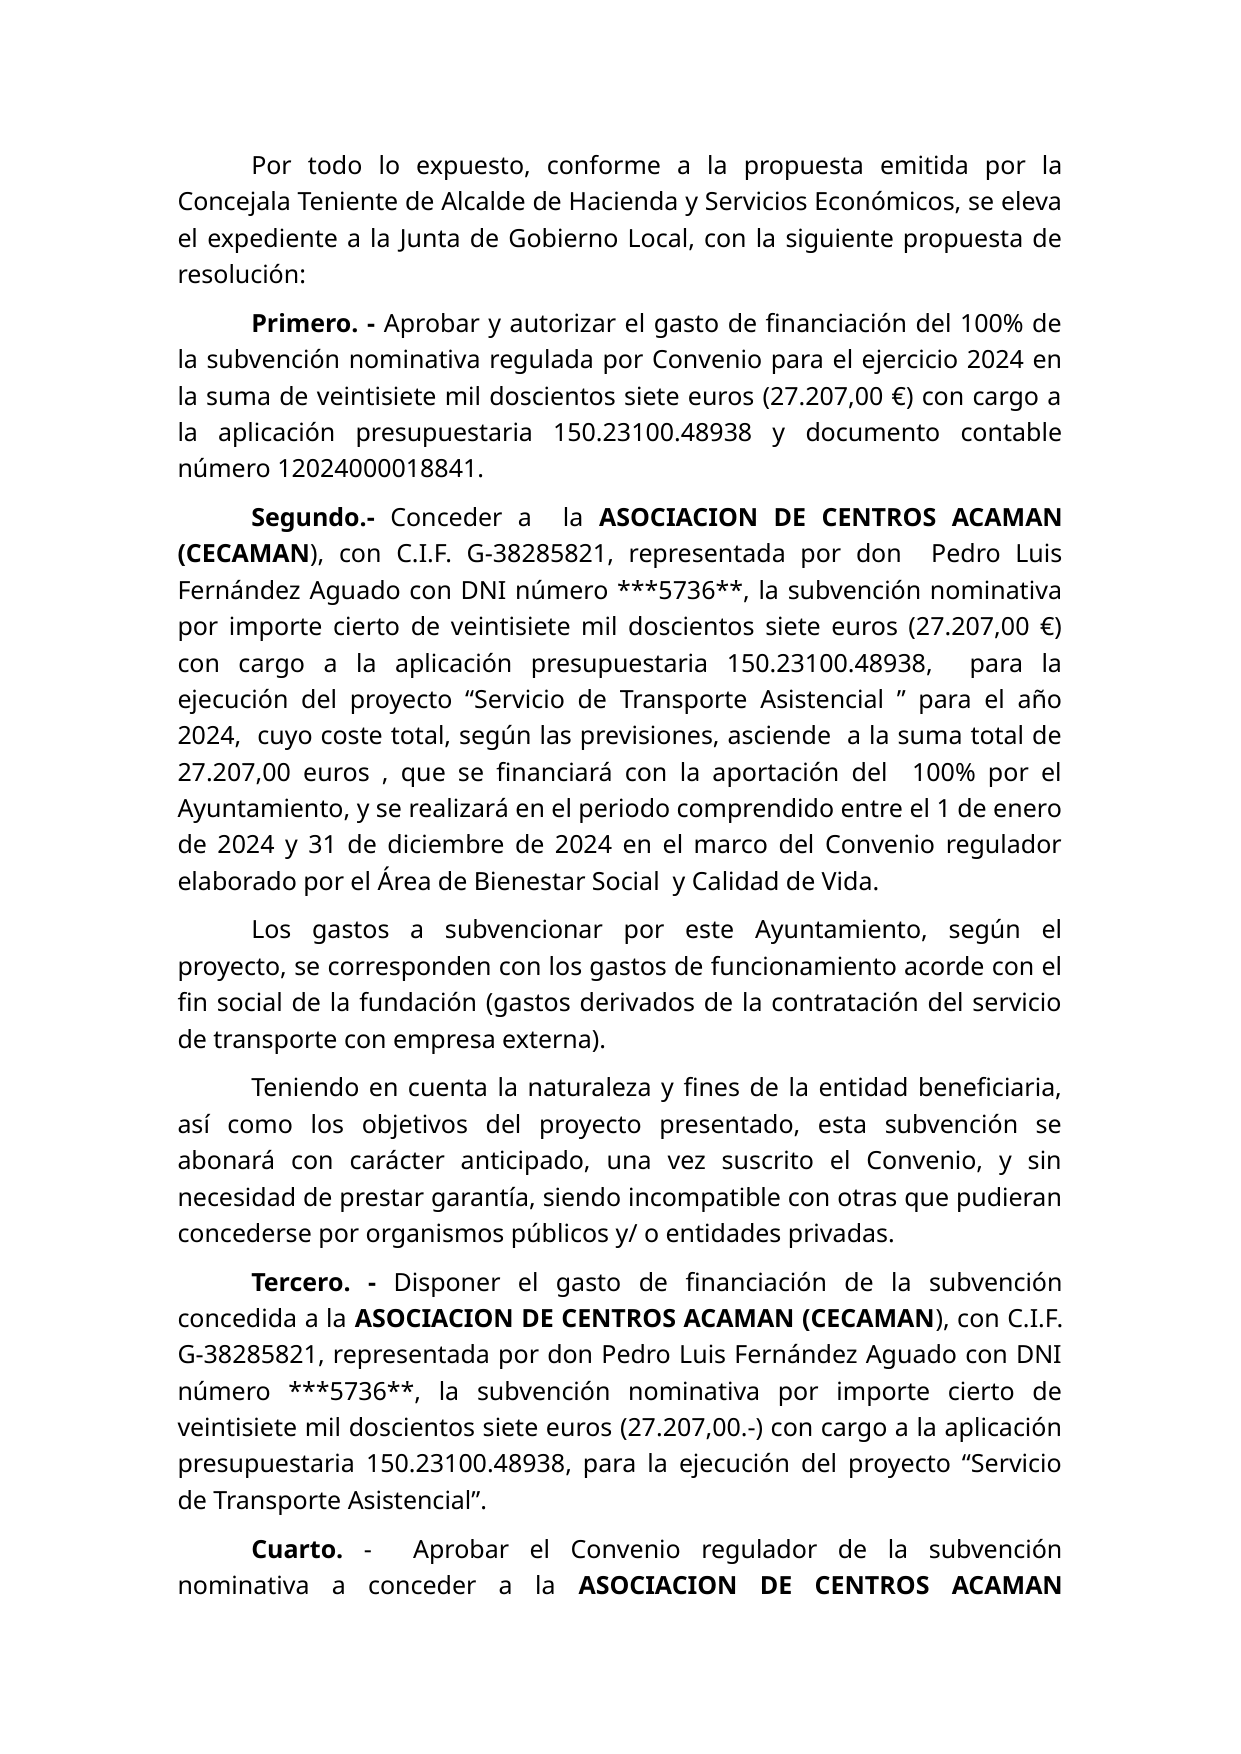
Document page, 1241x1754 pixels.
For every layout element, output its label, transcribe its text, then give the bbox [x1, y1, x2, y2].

text Primero. - Aprobar y autorizar el gasto de financiación del 100% de la subvención nominativa regulada por Convenio para el ejercicio 2024 en la suma de veintisiete mil doscientos siete euros (27.207,00 €) con cargo a la aplicación presupuestaria 150.23100.48938 y documento contable número 12024000018841. [177, 306, 1063, 485]
text Tercero. - Disponer el gasto de financiación de la subvención concedida a la ASOCIACION DE CENTROS ACAMAN (CECAMAN), con C.I.F. G-38285821, representada por don Pedro Luis Fernández Aguado con DNI número ***5736**, la subvención nominativa por importe cierto de veintisiete mil doscientos siete euros (27.207,00.-) con cargo a la aplicación presupuestaria 150.23100.48938, para la ejecución del proyecto “Servicio de Transporte Asistencial”. [177, 1264, 1063, 1517]
text Por todo lo expuesto, conforme a la propuesta emitida por la Concejala Teniente de Alcalde de Hacienda y Servicios Económicos, se eleva el expediente a la Junta de Gobierno Local, con la siguiente propuesta de resolución: [177, 148, 1063, 291]
text Teniendo en cuenta la naturaleza y fines de la entidad beneficiaria, así como los objetivos del proyecto presentado, esta subvención se abonará con carácter anticipado, una vez suscrito el Convenio, y sin necesidad de prestar garantía, siendo incompatible con otras que pudieran concederse por organismos públicos y/ o entidades privadas. [177, 1070, 1063, 1249]
text Cuarto. - Aprobar el Convenio regulador de la subvención nominativa a conceder a la ASOCIACION DE CENTROS ACAMAN [177, 1531, 1063, 1602]
text Segundo.- Conceder a la ASOCIACION DE CENTROS ACAMAN (CECAMAN), con C.I.F. G-38285821, representada por don Pedro Luis Fernández Aguado con DNI número ***5736**, la subvención nominativa por importe cierto de veintisiete mil doscientos siete euros (27.207,00 €) con cargo a la aplicación presupuestaria 150.23100.48938, para la ejecución del proyecto “Servicio de Transporte Asistencial ” para el año 2024, cuyo coste total, según las previsiones, asciende a la suma total de 27.207,00 euros , que se financiará con la aportación del 100% por el Ayuntamiento, y se realizará en el periodo comprendido entre el 1 de enero de 2024 y 31 de diciembre de 2024 en el marco del Convenio regulador elaborado por el Área de Bienestar Social y Calidad de Vida. [177, 500, 1063, 897]
text Los gastos a subvencionar por este Ayuntamiento, según el proyecto, se corresponden con los gastos de funcionamiento acorde con el fin social de la fundación (gastos derivados de la contratación del servicio de transporte con empresa externa). [177, 912, 1063, 1055]
